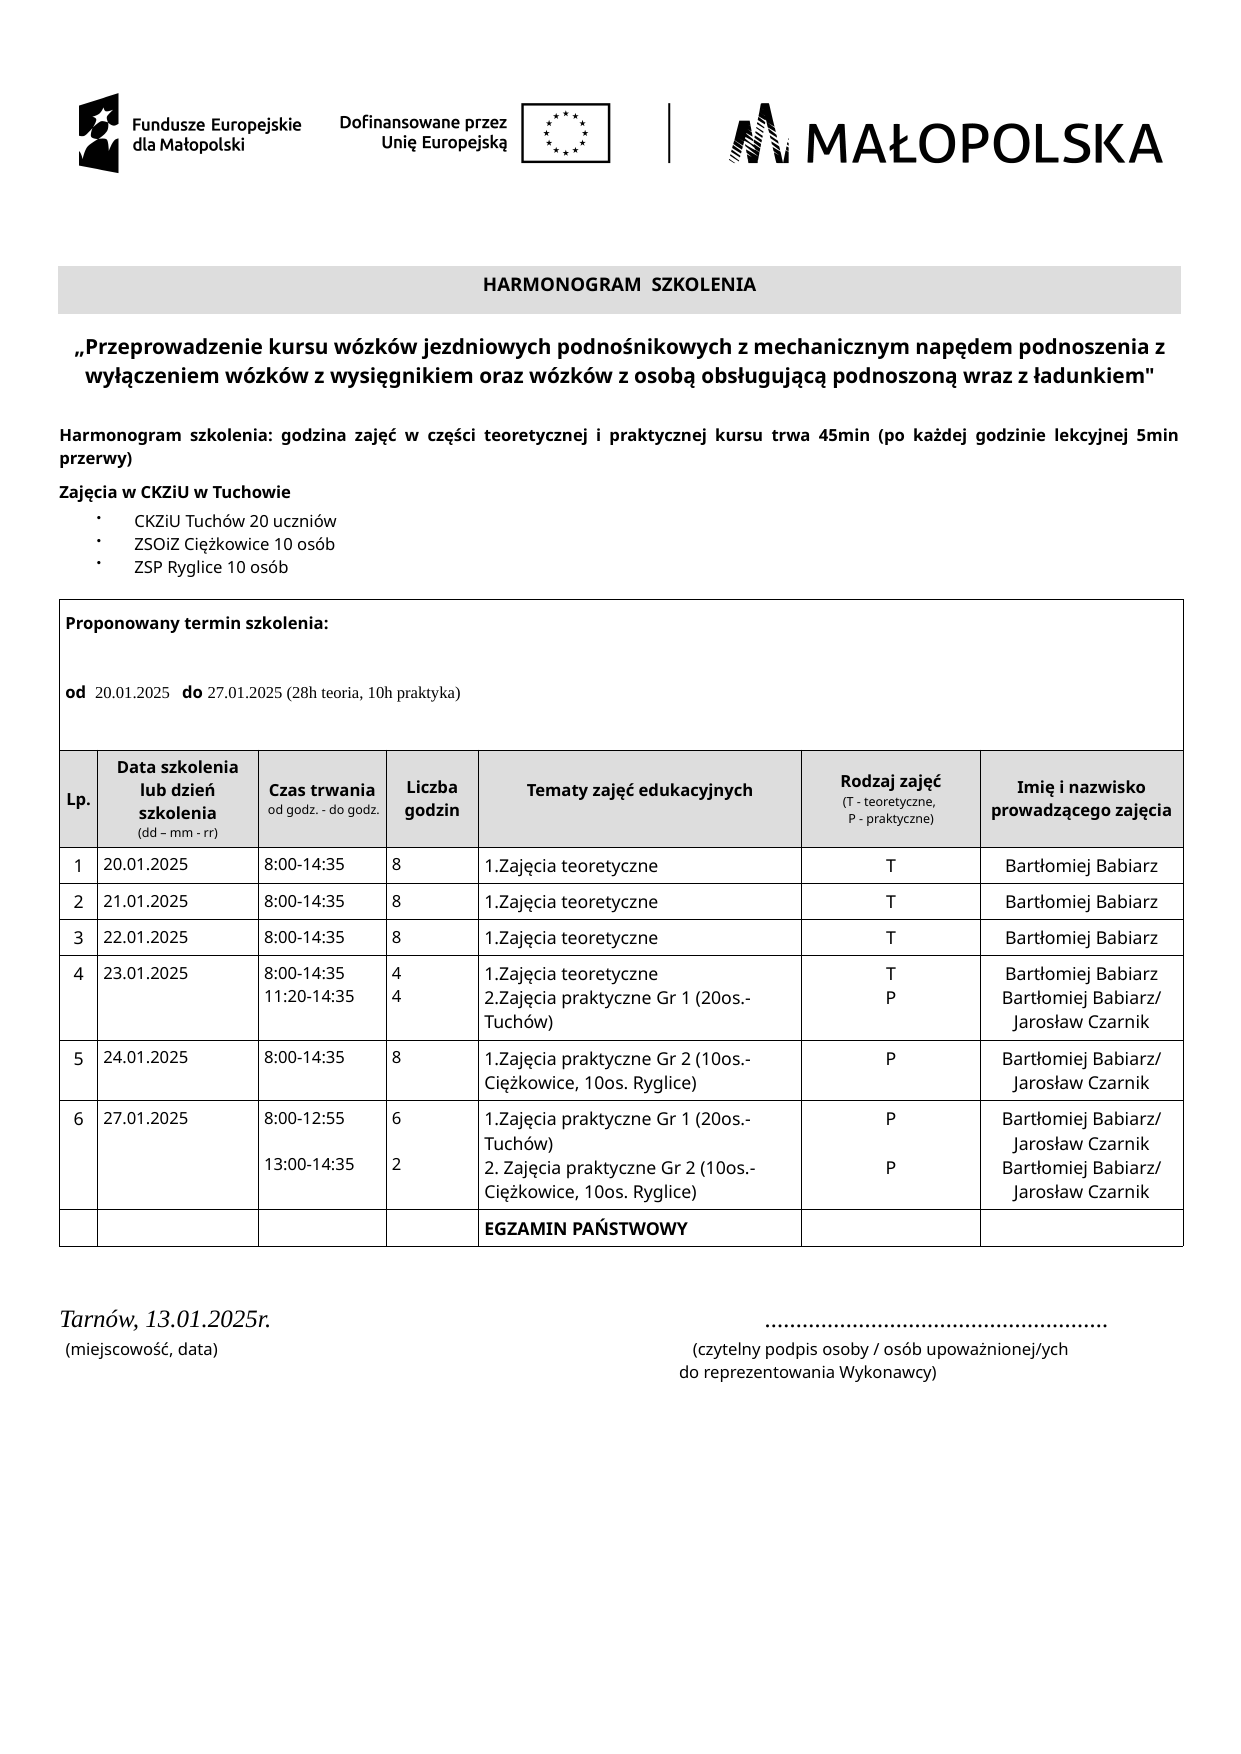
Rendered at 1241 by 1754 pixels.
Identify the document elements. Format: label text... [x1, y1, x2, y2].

table_cell 4 4 [387, 956, 478, 1040]
table_cell T [802, 848, 980, 883]
table_cell Tematy zajęć edukacyjnych [479, 751, 801, 847]
table_cell 8 [387, 848, 478, 883]
table_header Proponowany termin szkolenia: od 20.01.2025 do 27.01.2025 (28h teoria, 10h praktyka) [60, 600, 1183, 749]
table_cell [802, 1210, 980, 1246]
table_cell 1.Zajęcia praktyczne Gr 1 (20os.- Tuchów) 2. Zajęcia praktyczne Gr 2 (10os.- Ciężkowice, 10os. Ryglice) [479, 1101, 801, 1209]
table_cell [259, 1210, 386, 1246]
table_cell 1.Zajęcia teoretyczne 2.Zajęcia praktyczne Gr 1 (20os.- Tuchów) [479, 956, 801, 1040]
list CKZiU Tuchów 20 uczniów [97, 510, 1181, 532]
table_cell Data szkolenia lub dzień szkolenia (dd – mm - rr) [98, 751, 258, 847]
table_cell Bartłomiej Babiarz/ Jarosław Czarnik Bartłomiej Babiarz/ Jarosław Czarnik [981, 1101, 1183, 1209]
text Tarnów, 13.01.2025r. ....................................................... [59, 1304, 1181, 1332]
table_cell 1.Zajęcia teoretyczne [479, 920, 801, 955]
table_cell 8:00-14:35 [259, 920, 386, 955]
table_cell Bartłomiej Babiarz [981, 848, 1183, 883]
list ZSP Ryglice 10 osób [97, 555, 1181, 578]
table_cell 3 [60, 920, 97, 955]
table_cell T P [802, 956, 980, 1040]
table_cell Imię i nazwisko prowadzącego zajęcia [981, 751, 1183, 847]
table_cell 8:00-14:35 [259, 848, 386, 883]
text (miejscowość, data) (czytelny podpis osoby / osób upoważnionej/ych do reprezentowania Wykonawcy) [59, 1332, 1181, 1384]
table_cell 8:00-14:35 [259, 1041, 386, 1100]
table_cell Bartłomiej Babiarz [981, 884, 1183, 919]
table_cell [98, 1210, 258, 1246]
table_cell 8 [387, 1041, 478, 1100]
table_cell 27.01.2025 [98, 1101, 258, 1209]
table_cell Czas trwania od godz. - do godz. [259, 751, 386, 847]
table_header HARMONOGRAM SZKOLENIA [58, 266, 1181, 314]
table_cell 21.01.2025 [98, 884, 258, 919]
table_cell Bartłomiej Babiarz [981, 920, 1183, 955]
text Harmonogram szkolenia: godzina zajęć w części teoretycznej i praktycznej kursu trwa 45min (po każdej godzinie lekcyjnej 5min przerwy) [59, 424, 1181, 469]
table_cell [981, 1210, 1183, 1246]
table_cell 5 [60, 1041, 97, 1100]
table_cell EGZAMIN PAŃSTWOWY [479, 1210, 801, 1246]
table_cell 20.01.2025 [98, 848, 258, 883]
table_cell 8:00-12:55 13:00-14:35 [259, 1101, 386, 1209]
table_cell Lp. [60, 751, 97, 847]
list ZSOiZ Ciężkowice 10 osób [97, 532, 1181, 555]
table_cell P P [802, 1101, 980, 1209]
table_cell Bartłomiej Babiarz/ Jarosław Czarnik [981, 1041, 1183, 1100]
text Zajęcia w CKZiU w Tuchowie [59, 481, 1181, 504]
table_cell 1.Zajęcia praktyczne Gr 2 (10os.- Ciężkowice, 10os. Ryglice) [479, 1041, 801, 1100]
table_cell 23.01.2025 [98, 956, 258, 1040]
table_cell Bartłomiej Babiarz Bartłomiej Babiarz/ Jarosław Czarnik [981, 956, 1183, 1040]
table_cell P [802, 1041, 980, 1100]
table_cell T [802, 884, 980, 919]
table_cell Rodzaj zajęć (T - teoretyczne, P - praktyczne) [802, 751, 980, 847]
table_cell 22.01.2025 [98, 920, 258, 955]
table_cell T [802, 920, 980, 955]
table_cell 8:00-14:35 11:20-14:35 [259, 956, 386, 1040]
table_cell 24.01.2025 [98, 1041, 258, 1100]
table_cell 2 [60, 884, 97, 919]
table_cell [387, 1210, 478, 1246]
table_cell 8 [387, 920, 478, 955]
table_cell 4 [60, 956, 97, 1040]
table_cell 8:00-14:35 [259, 884, 386, 919]
table_cell 1.Zajęcia teoretyczne [479, 884, 801, 919]
table_cell 6 [60, 1101, 97, 1209]
table_cell 1.Zajęcia teoretyczne [479, 848, 801, 883]
table_cell 1 [60, 848, 97, 883]
table_cell 6 2 [387, 1101, 478, 1209]
table_cell [60, 1210, 97, 1246]
text „Przeprowadzenie kursu wózków jezdniowych podnośnikowych z mechanicznym napędem podnoszenia z wyłączeniem wózków z wysięgnikiem oraz wózków z osobą obsługującą podnoszoną wraz z ładunkiem" [59, 332, 1181, 389]
table_cell 8 [387, 884, 478, 919]
table_cell Liczba godzin [387, 751, 478, 847]
